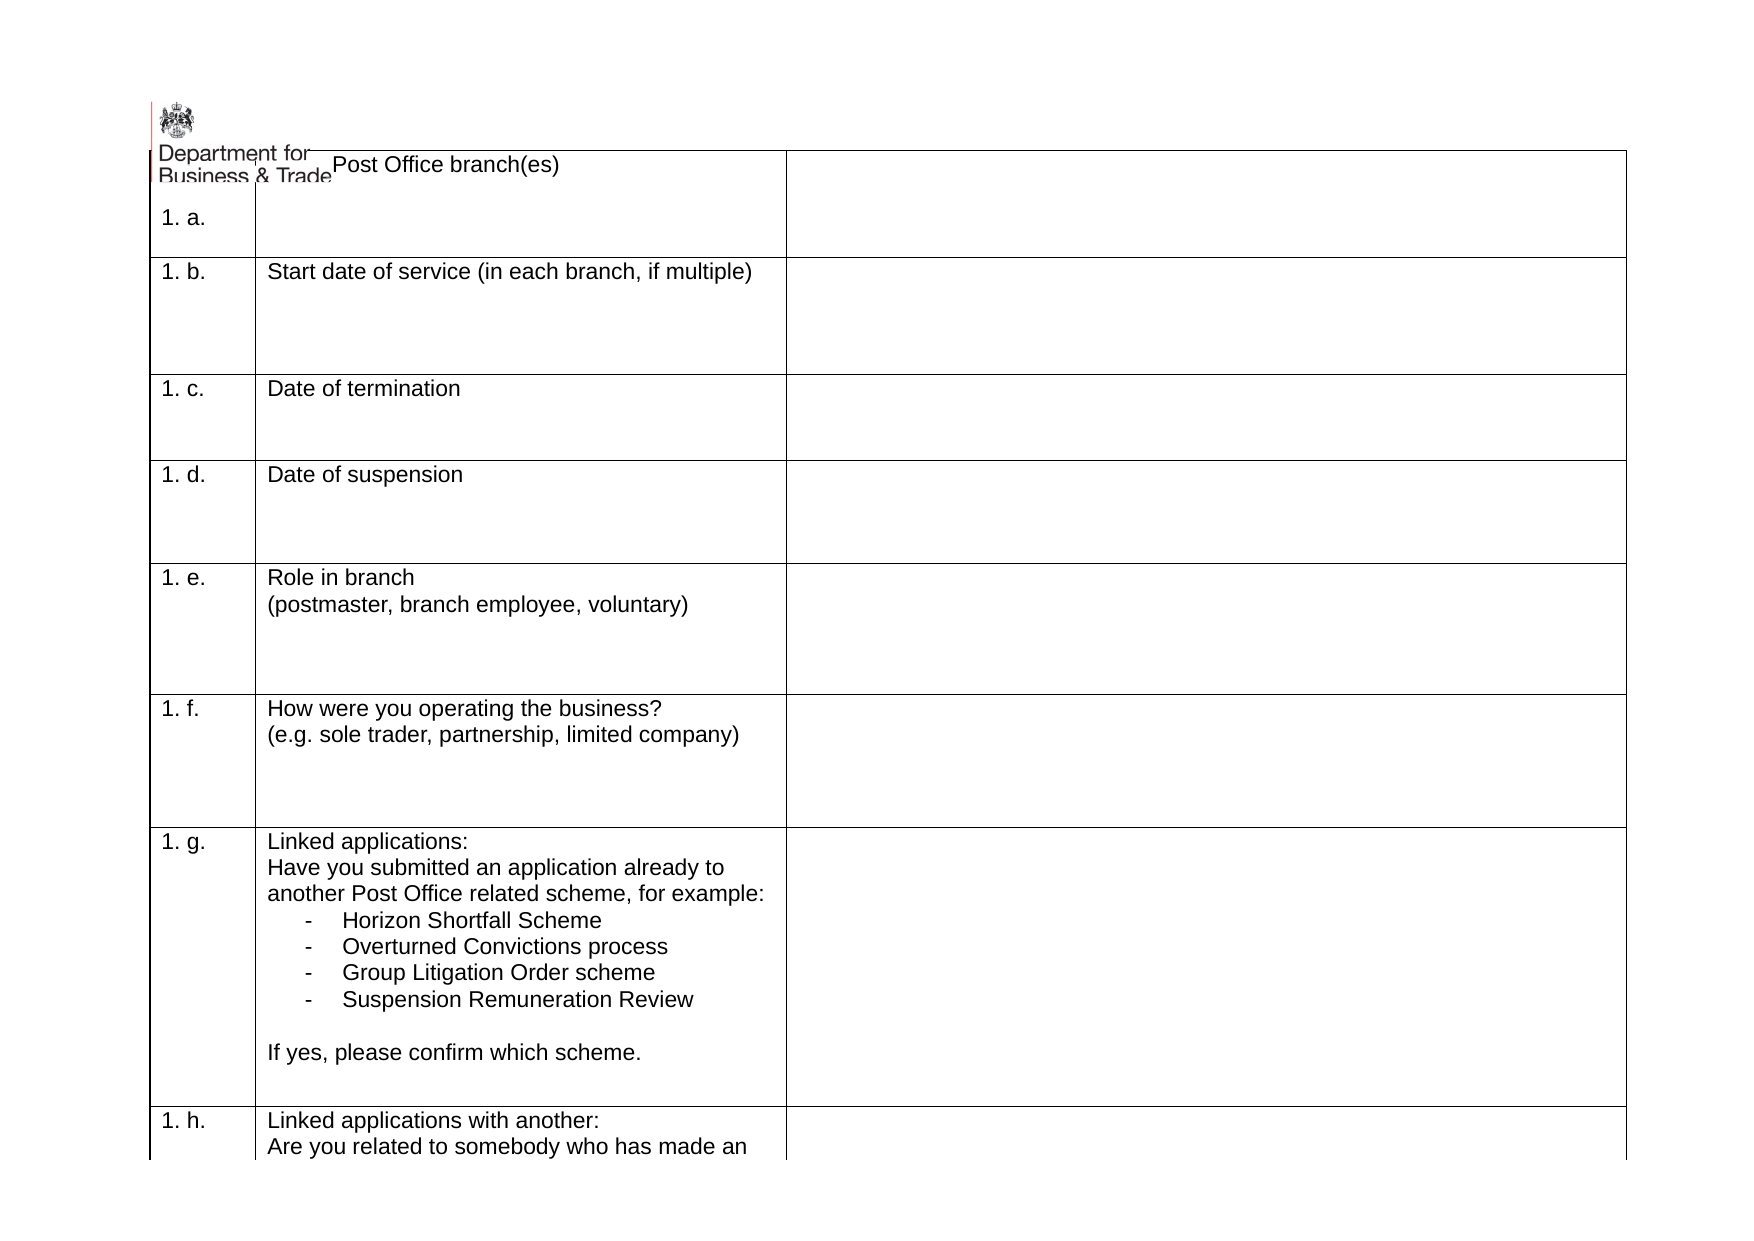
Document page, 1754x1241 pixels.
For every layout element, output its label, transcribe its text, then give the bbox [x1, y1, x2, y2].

table_cell 1. b. [151, 258, 255, 373]
table_cell Role in branch (postmaster, branch employee, voluntary) [256, 564, 786, 694]
table_cell 1. f. [151, 695, 255, 827]
table_cell [787, 151, 1626, 257]
table_cell [787, 1107, 1626, 1159]
table_cell [787, 461, 1626, 563]
table_cell 1. c. [151, 375, 255, 460]
table_cell Linked applications with another: Are you related to somebody who has made an [256, 1107, 786, 1159]
table_cell [787, 258, 1626, 373]
table_cell 1. d. [151, 461, 255, 563]
table_cell Start date of service (in each branch, if multiple) [256, 258, 786, 373]
table_cell [787, 828, 1626, 1106]
table_cell [190, 161, 255, 165]
table_cell 1. g. [151, 828, 255, 1106]
table_cell 1. a. [151, 183, 255, 257]
table_cell [787, 375, 1626, 460]
table_cell 1. e. [151, 564, 255, 694]
table_cell 1. h. [151, 1107, 255, 1159]
table_cell Date of termination [256, 375, 786, 460]
table_cell Post Office branch(es) [256, 151, 786, 257]
table_cell Linked applications: Have you submitted an application already to another Post Office related scheme, for example: Horizon Shortfall Scheme Overturned Convictions process Group Litigation Order scheme Suspension Remuneration Review If yes, please confirm which scheme. [256, 828, 786, 1106]
table_cell [787, 564, 1626, 694]
table_cell How were you operating the business? (e.g. sole trader, partnership, limited company) [256, 695, 786, 827]
table_cell Date of suspension [256, 461, 786, 563]
table_cell [787, 695, 1626, 827]
